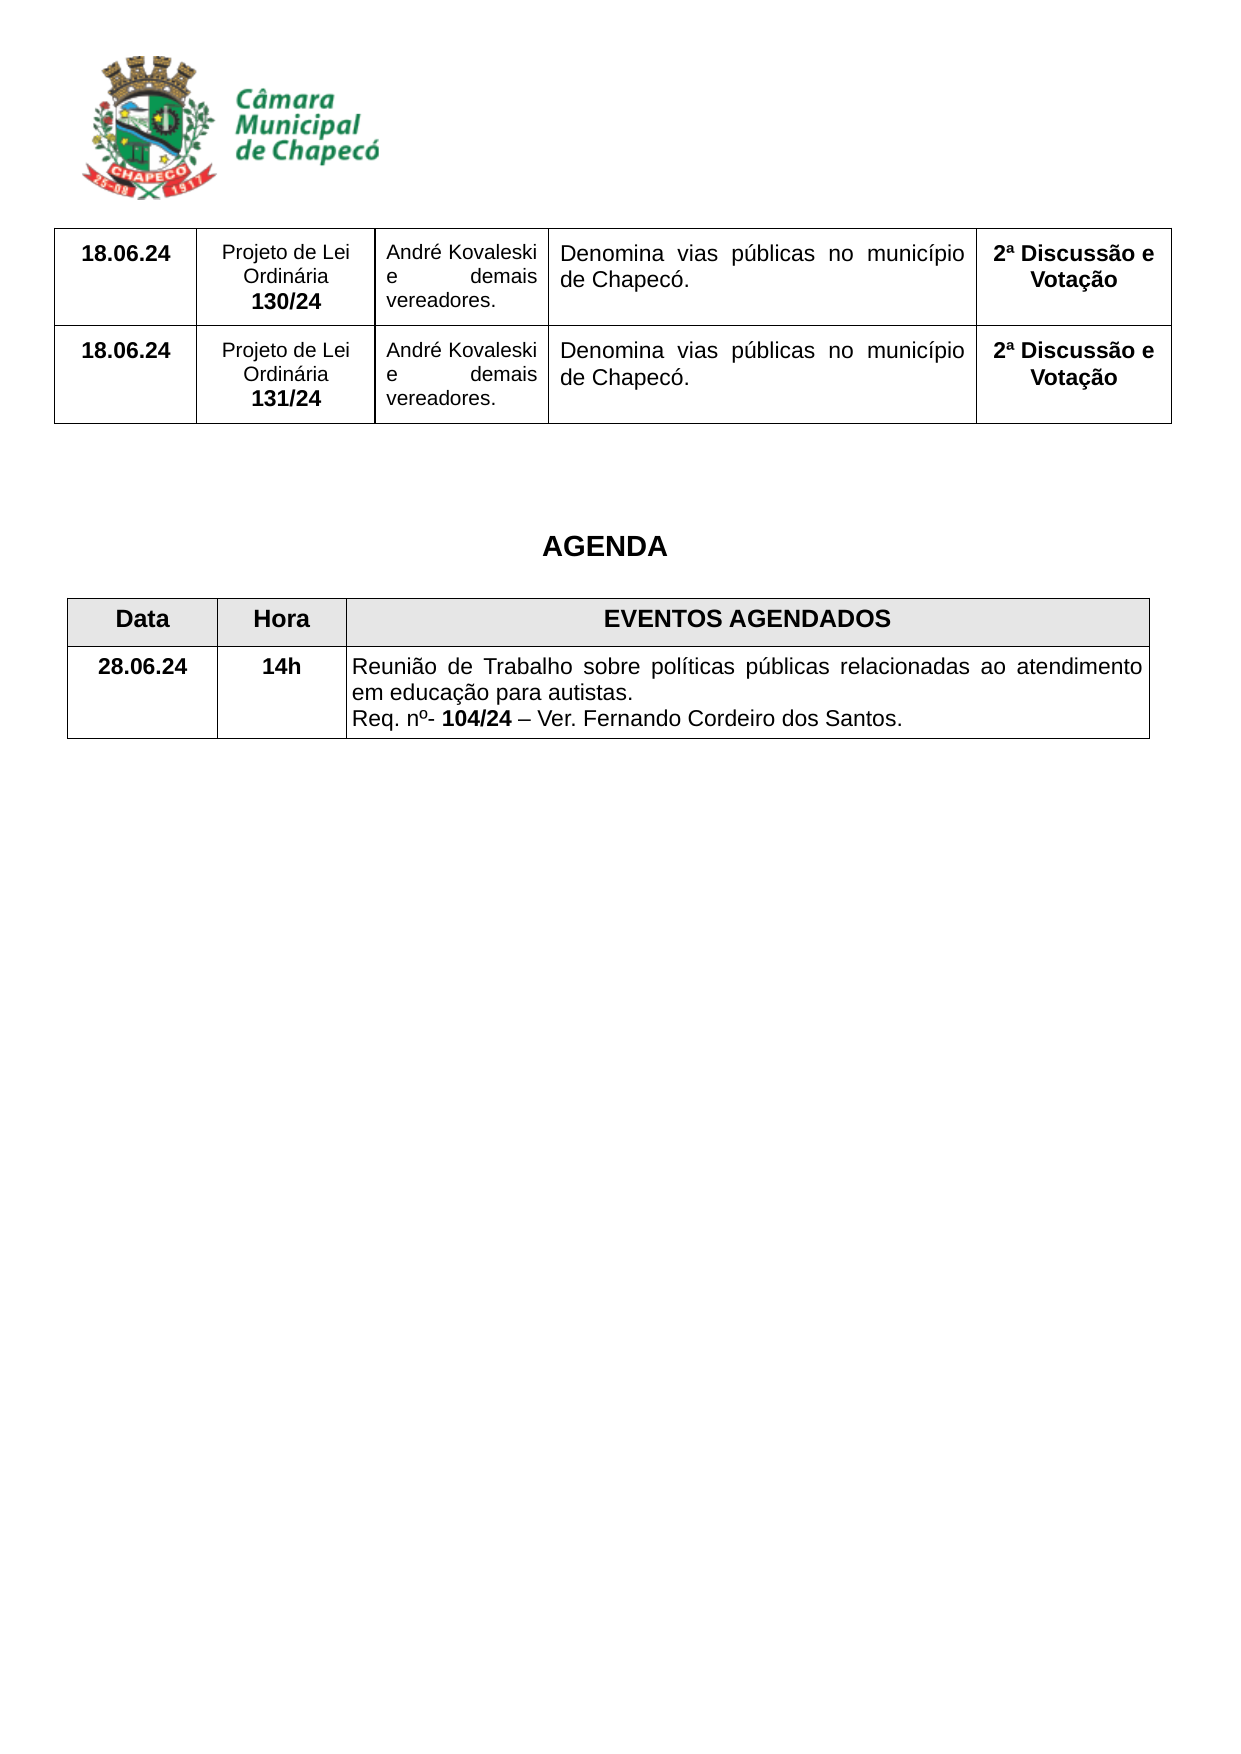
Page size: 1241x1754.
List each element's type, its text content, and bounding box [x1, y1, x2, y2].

table_cell Projeto de Lei Ordinária 131/24 [197, 326, 374, 423]
table_cell 2ª Discussão e Votação [977, 326, 1171, 423]
picture [81, 56, 379, 200]
table_cell André Kovaleski e demais vereadores. [376, 326, 548, 423]
table_cell Projeto de Lei Ordinária 130/24 [197, 229, 374, 325]
text AGENDA [65, 529, 1145, 563]
table_header Hora [218, 599, 346, 646]
table_cell Reunião de Trabalho sobre políticas públicas relacionadas ao atendimento em educação para autistas. Req. nº- 104/24 – Ver. Fernando Cordeiro dos Santos. [347, 647, 1149, 737]
table_header Data [68, 599, 217, 646]
table_cell 18.06.24 [55, 326, 196, 423]
table_cell Denomina vias públicas no município de Chapecó. [549, 326, 976, 423]
table_cell 18.06.24 [55, 229, 196, 325]
table_cell 14h [218, 647, 346, 737]
table_header EVENTOS AGENDADOS [347, 599, 1149, 646]
table_cell Denomina vias públicas no município de Chapecó. [549, 229, 976, 325]
table_cell 28.06.24 [68, 647, 217, 737]
table_cell André Kovaleski e demais vereadores. [376, 229, 548, 325]
table_cell 2ª Discussão e Votação [977, 229, 1171, 325]
